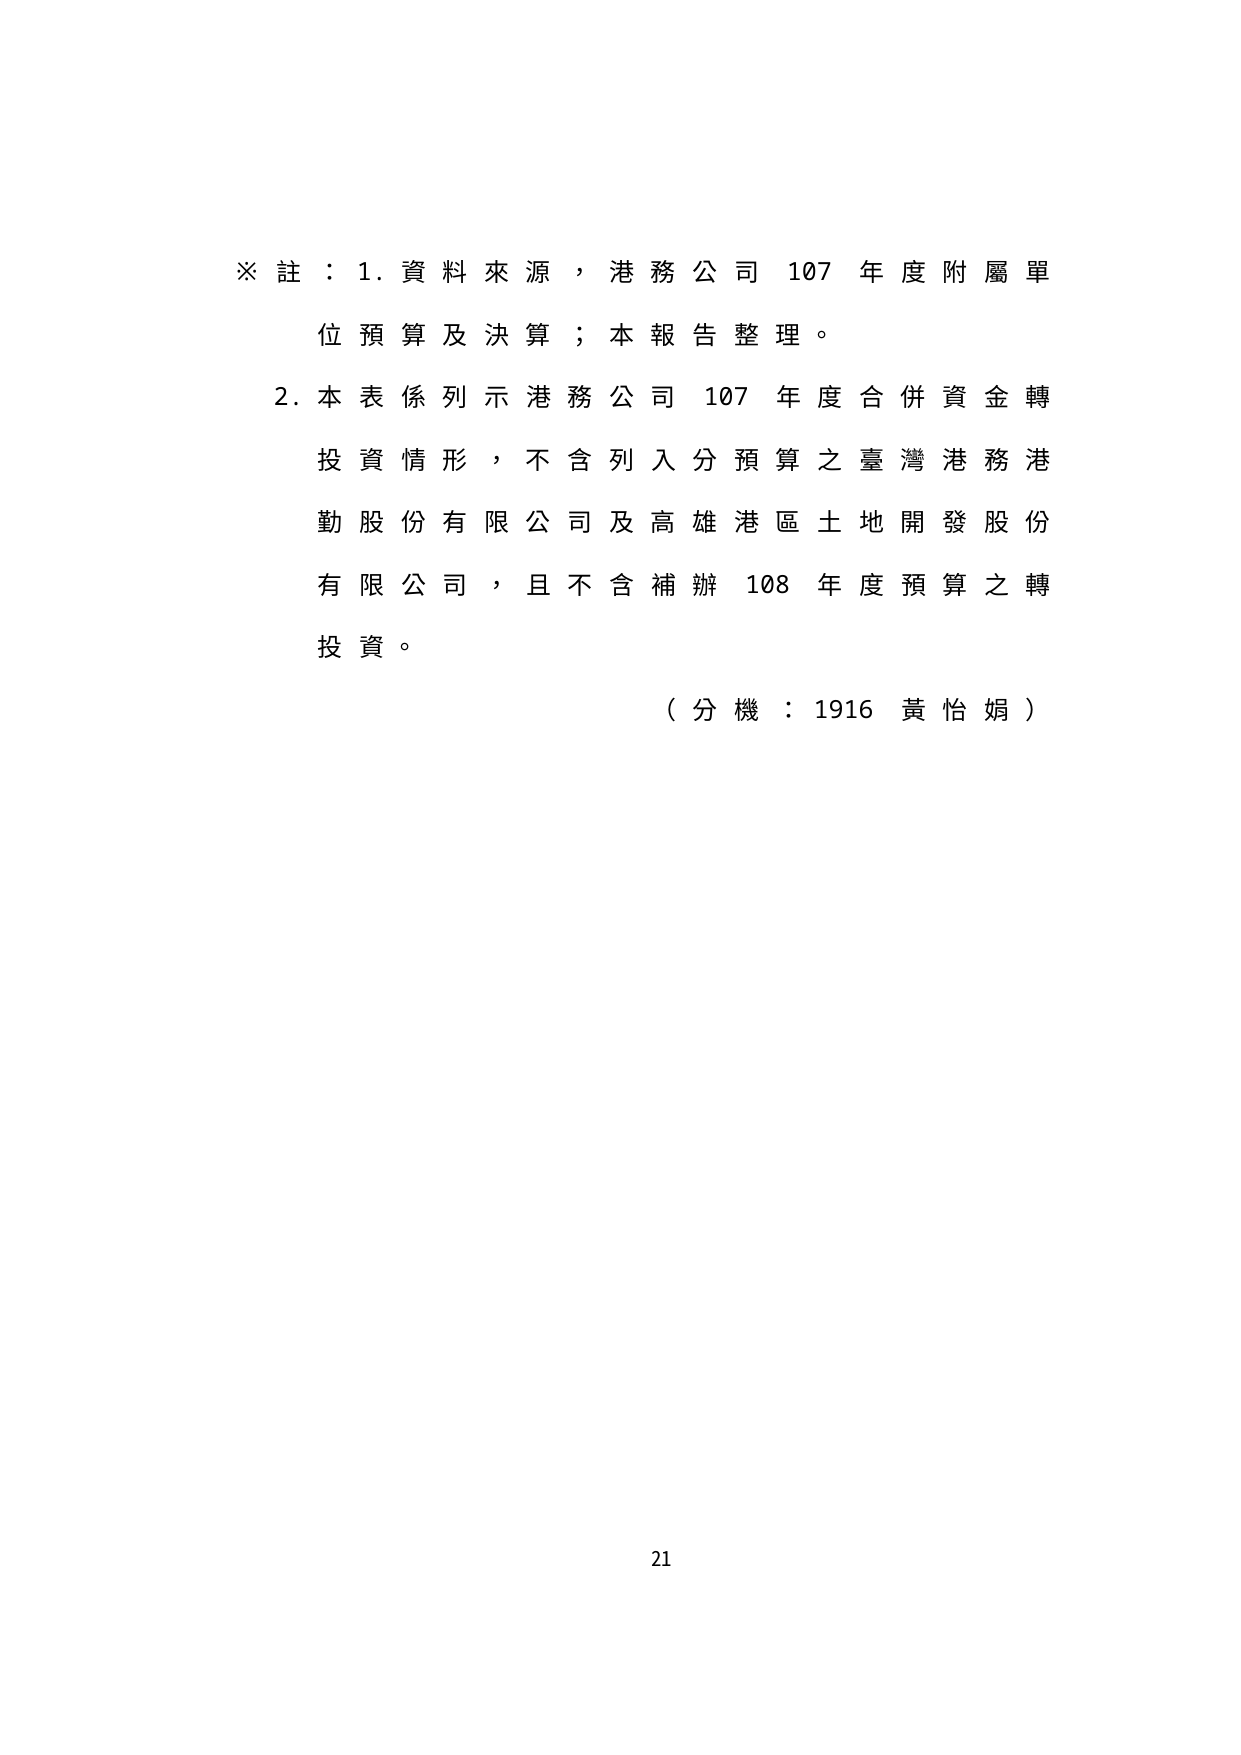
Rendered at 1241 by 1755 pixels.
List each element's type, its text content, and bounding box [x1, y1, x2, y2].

text （分機：1916 黃怡娟） [184, 667, 1059, 729]
text 2.本表係列示港務公司107年度合併資金轉投資情形，不含列入分預算之臺灣港務港勤股份有限公司及高雄港區土地開發股份有限公司，且不含補辦108年度預算之轉投資。 [258, 354, 1059, 667]
text ※註：1.資料來源，港務公司107年度附屬單位預算及決算；本報告整理。 [186, 229, 1059, 354]
